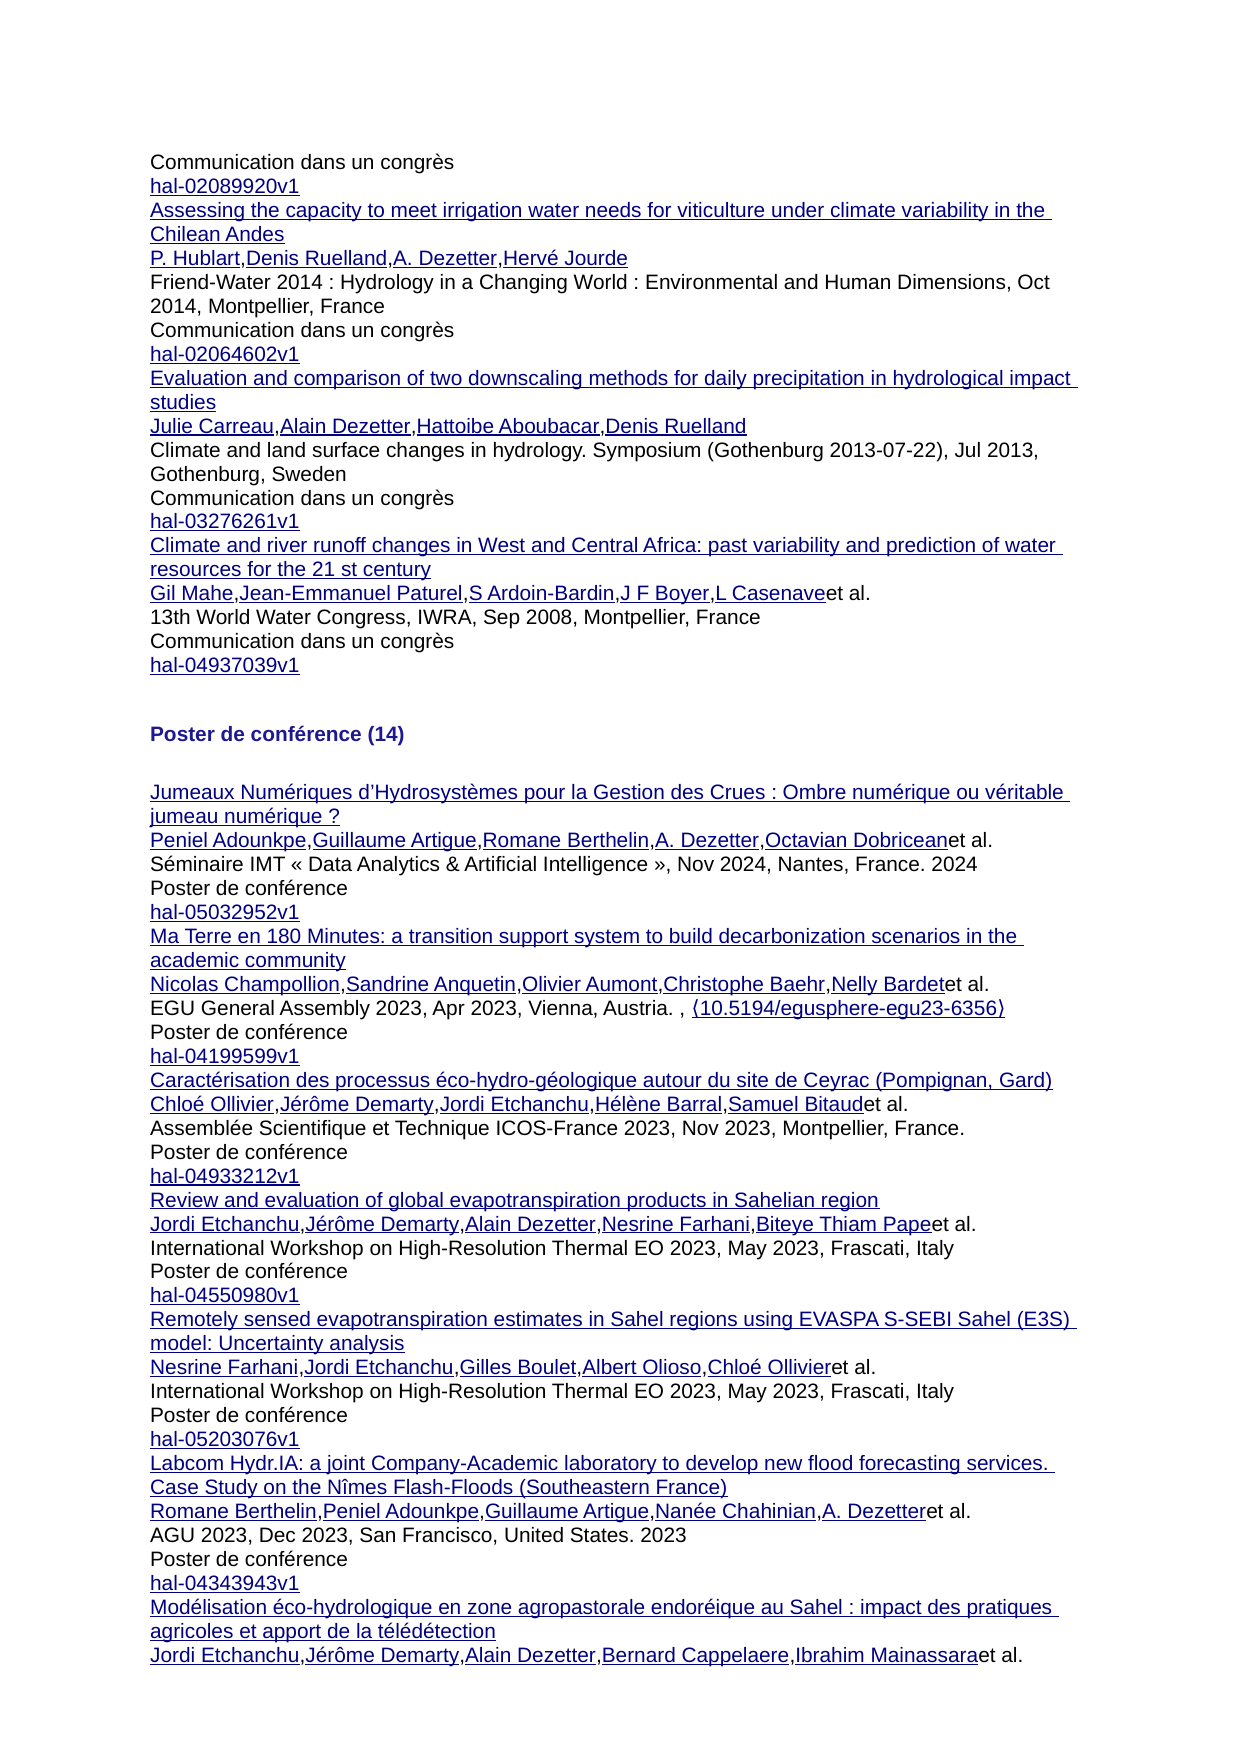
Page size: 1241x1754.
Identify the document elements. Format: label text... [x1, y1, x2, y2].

table_cell Communication dans un congrès hal-02089920v1 [150, 150, 1090, 198]
table_cell Modélisation éco-hydrologique en zone agropastorale endoréique au Sahel : impact des pratiques agricoles et apport de la télédétection Jordi Etchanchu,Jérôme Demarty,Alain Dezetter,Bernard Cappelaere,Ibrahim Mainassaraet al. [150, 1595, 1090, 1667]
table_header Jumeaux Numériques d’Hydrosystèmes pour la Gestion des Crues : Ombre numérique ou véritable jumeau numérique ? Peniel Adounkpe,Guillaume Artigue,Romane Berthelin,A. Dezetter,Octavian Dobriceanet al. Séminaire IMT « Data Analytics & Artificial Intelligence », Nov 2024, Nantes, France. 2024 Poster de conférence hal-05032952v1 [150, 780, 1090, 924]
table_cell Ma Terre en 180 Minutes: a transition support system to build decarbonization scenarios in the academic community Nicolas Champollion,Sandrine Anquetin,Olivier Aumont,Christophe Baehr,Nelly Bardetet al. EGU General Assembly 2023, Apr 2023, Vienna, Austria. , ⟨10.5194/egusphere-egu23-6356⟩ Poster de conférence hal-04199599v1 [150, 924, 1090, 1068]
table_cell Climate and river runoff changes in West and Central Africa: past variability and prediction of water resources for the 21 st century Gil Mahe,Jean-Emmanuel Paturel,S Ardoin-Bardin,J F Boyer,L Casenaveet al. 13th World Water Congress, IWRA, Sep 2008, Montpellier, France Communication dans un congrès hal-04937039v1 [150, 533, 1090, 677]
table_cell Assessing the capacity to meet irrigation water needs for viticulture under climate variability in the Chilean Andes P. Hublart,Denis Ruelland,A. Dezetter,Hervé Jourde Friend-Water 2014 : Hydrology in a Changing World : Environmental and Human Dimensions, Oct 2014, Montpellier, France Communication dans un congrès hal-02064602v1 [150, 198, 1090, 366]
table_cell Evaluation and comparison of two downscaling methods for daily precipitation in hydrological impact studies Julie Carreau,Alain Dezetter,Hattoibe Aboubacar,Denis Ruelland Climate and land surface changes in hydrology. Symposium (Gothenburg 2013-07-22), Jul 2013, Gothenburg, Sweden Communication dans un congrès hal-03276261v1 [150, 366, 1090, 533]
subtitle Poster de conférence (14) [150, 722, 1090, 746]
table_cell Review and evaluation of global evapotranspiration products in Sahelian region Jordi Etchanchu,Jérôme Demarty,Alain Dezetter,Nesrine Farhani,Biteye Thiam Papeet al. International Workshop on High-Resolution Thermal EO 2023, May 2023, Frascati, Italy Poster de conférence hal-04550980v1 [150, 1188, 1090, 1307]
table_cell Caractérisation des processus éco-hydro-géologique autour du site de Ceyrac (Pompignan, Gard) Chloé Ollivier,Jérôme Demarty,Jordi Etchanchu,Hélène Barral,Samuel Bitaudet al. Assemblée Scientifique et Technique ICOS-France 2023, Nov 2023, Montpellier, France. Poster de conférence hal-04933212v1 [150, 1068, 1090, 1187]
table_cell Remotely sensed evapotranspiration estimates in Sahel regions using EVASPA S-SEBI Sahel (E3S) model: Uncertainty analysis Nesrine Farhani,Jordi Etchanchu,Gilles Boulet,Albert Olioso,Chloé Ollivieret al. International Workshop on High-Resolution Thermal EO 2023, May 2023, Frascati, Italy Poster de conférence hal-05203076v1 [150, 1307, 1090, 1451]
table_cell Labcom Hydr.IA: a joint Company-Academic laboratory to develop new flood forecasting services. Case Study on the Nîmes Flash-Floods (Southeastern France) Romane Berthelin,Peniel Adounkpe,Guillaume Artigue,Nanée Chahinian,A. Dezetteret al. AGU 2023, Dec 2023, San Francisco, United States. 2023 Poster de conférence hal-04343943v1 [150, 1451, 1090, 1595]
